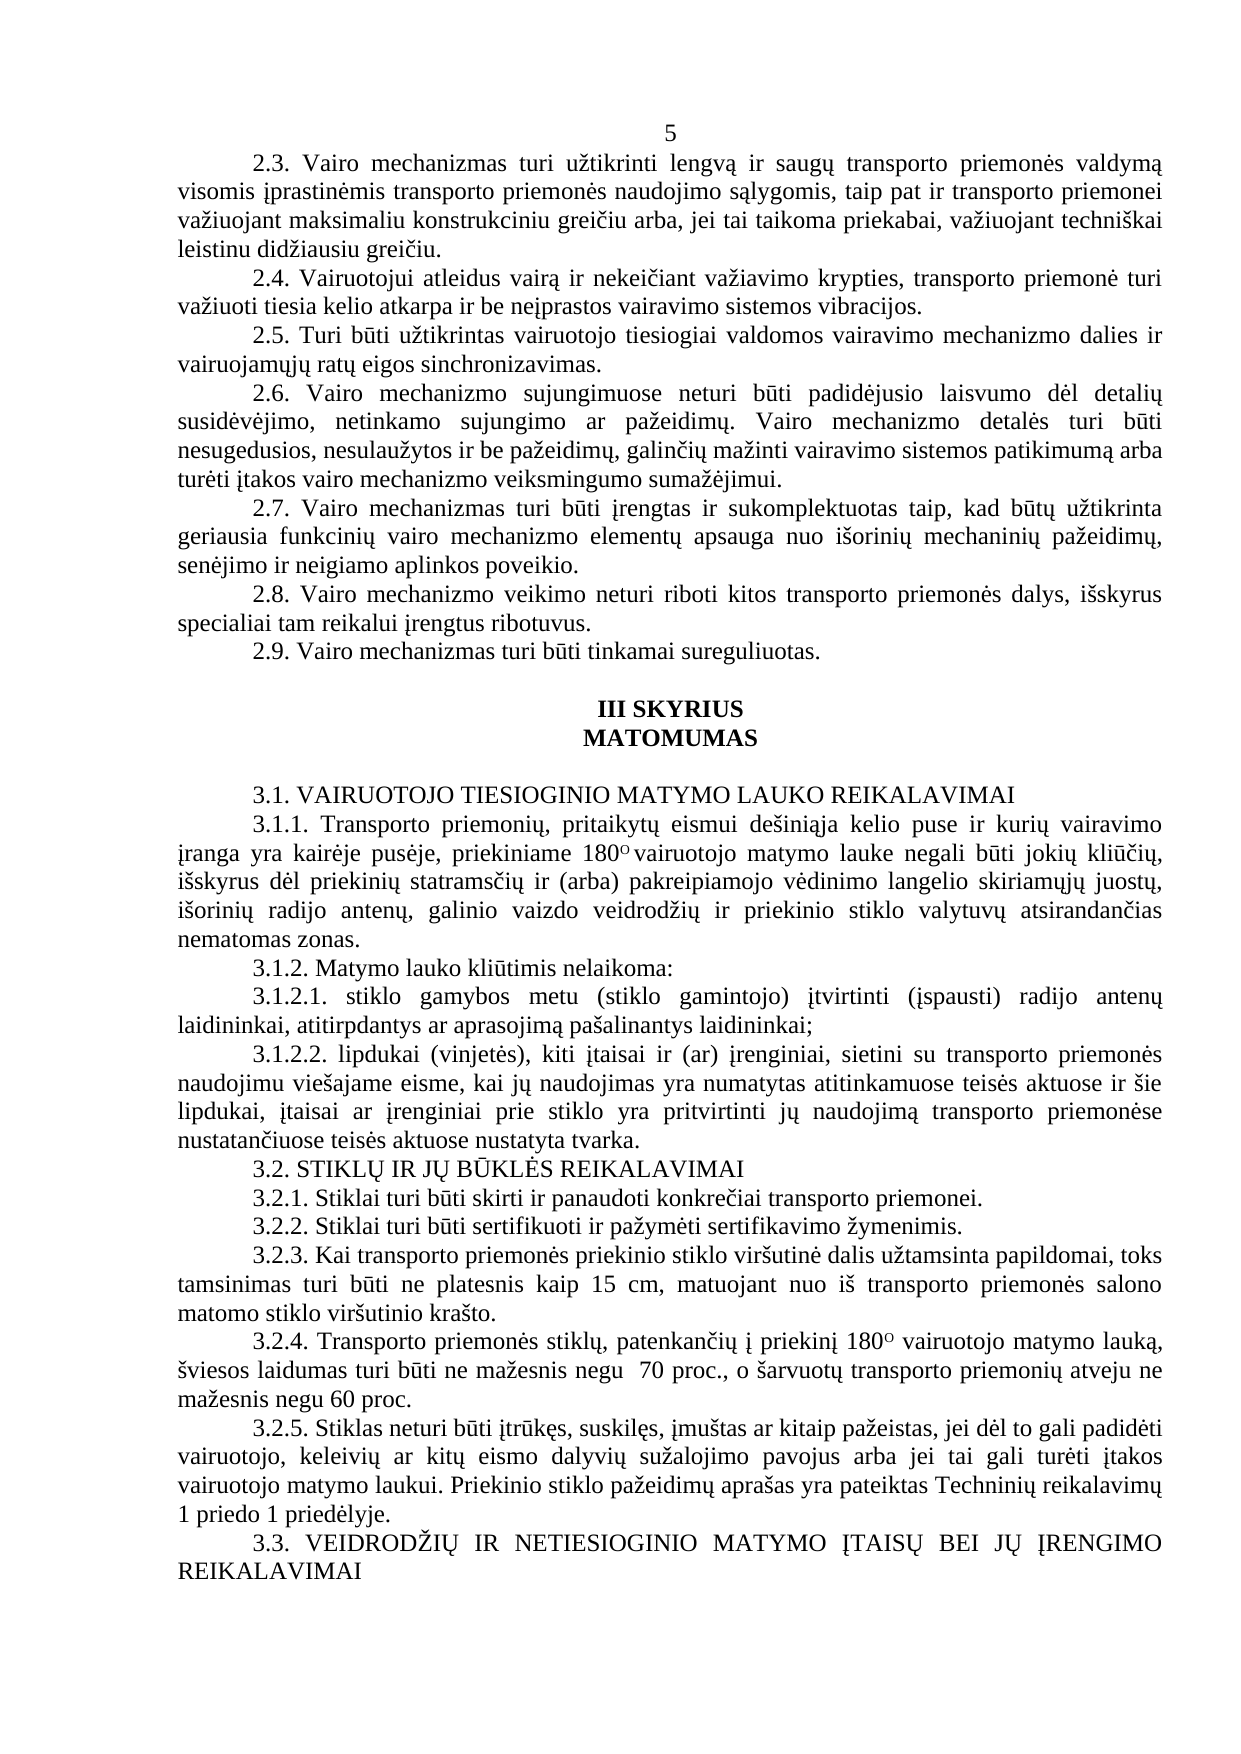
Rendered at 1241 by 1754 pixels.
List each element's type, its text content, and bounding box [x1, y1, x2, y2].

text 2.4. Vairuotojui atleidus vairą ir nekeičiant važiavimo krypties, transporto priemonė turi važiuoti tiesia kelio atkarpa ir be neįprastos vairavimo sistemos vibracijos. [177, 263, 1163, 320]
text 3.1.2.2. lipdukai (vinjetės), kiti įtaisai ir (ar) įrenginiai, sietini su transporto priemonės naudojimu viešajame eisme, kai jų naudojimas yra numatytas atitinkamuose teisės aktuose ir šie lipdukai, įtaisai ar įrenginiai prie stiklo yra pritvirtinti jų naudojimą transporto priemonėse nustatančiuose teisės aktuose nustatyta tvarka. [177, 1039, 1163, 1154]
text 2.7. Vairo mechanizmas turi būti įrengtas ir sukomplektuotas taip, kad būtų užtikrinta geriausia funkcinių vairo mechanizmo elementų apsauga nuo išorinių mechaninių pažeidimų, senėjimo ir neigiamo aplinkos poveikio. [177, 493, 1163, 579]
text 3.2.2. Stiklai turi būti sertifikuoti ir pažymėti sertifikavimo žymenimis. [177, 1211, 1163, 1240]
text III SKYRIUS [177, 694, 1163, 723]
text 3.2.5. Stiklas neturi būti įtrūkęs, suskilęs, įmuštas ar kitaip pažeistas, jei dėl to gali padidėti vairuotojo, keleivių ar kitų eismo dalyvių sužalojimo pavojus arba jei tai gali turėti įtakos vairuotojo matymo laukui. Priekinio stiklo pažeidimų aprašas yra pateiktas Techninių reikalavimų 1 priedo 1 priedėlyje. [177, 1413, 1163, 1528]
text 2.3. Vairo mechanizmas turi užtikrinti lengvą ir saugų transporto priemonės valdymą visomis įprastinėmis transporto priemonės naudojimo sąlygomis, taip pat ir transporto priemonei važiuojant maksimaliu konstrukciniu greičiu arba, jei tai taikoma priekabai, važiuojant techniškai leistinu didžiausiu greičiu. [177, 148, 1163, 263]
text 3.1.2.1. stiklo gamybos metu (stiklo gamintojo) įtvirtinti (įspausti) radijo antenų laidininkai, atitirpdantys ar aprasojimą pašalinantys laidininkai; [177, 981, 1163, 1039]
text 3.1.1. Transporto priemonių, pritaikytų eismui dešiniąja kelio puse ir kurių vairavimo įranga yra kairėje pusėje, priekiniame 180O vairuotojo matymo lauke negali būti jokių kliūčių, išskyrus dėl priekinių statramsčių ir (arba) pakreipiamojo vėdinimo langelio skiriamųjų juostų, išorinių radijo antenų, galinio vaizdo veidrodžių ir priekinio stiklo valytuvų atsirandančias nematomas zonas. [177, 809, 1163, 953]
text 3.2.4. Transporto priemonės stiklų, patenkančių į priekinį 180O vairuotojo matymo lauką, šviesos laidumas turi būti ne mažesnis negu 70 proc., o šarvuotų transporto priemonių atveju ne mažesnis negu 60 proc. [177, 1326, 1163, 1413]
text 3.3. VEIDRODŽIŲ IR NETIESIOGINIO MATYMO ĮTAISŲ BEI JŲ ĮRENGIMO REIKALAVIMAI [177, 1528, 1163, 1585]
text 3.1.2. Matymo lauko kliūtimis nelaikoma: [177, 953, 1163, 981]
text MATOMUMAS [177, 723, 1163, 751]
text 2.5. Turi būti užtikrintas vairuotojo tiesiogiai valdomos vairavimo mechanizmo dalies ir vairuojamųjų ratų eigos sinchronizavimas. [177, 320, 1163, 378]
text 2.8. Vairo mechanizmo veikimo neturi riboti kitos transporto priemonės dalys, išskyrus specialiai tam reikalui įrengtus ribotuvus. [177, 579, 1163, 636]
text 3.2. STIKLŲ IR JŲ BŪKLĖS REIKALAVIMAI [177, 1154, 1163, 1183]
text 3.2.3. Kai transporto priemonės priekinio stiklo viršutinė dalis užtamsinta papildomai, toks tamsinimas turi būti ne platesnis kaip 15 cm, matuojant nuo iš transporto priemonės salono matomo stiklo viršutinio krašto. [177, 1240, 1163, 1326]
text 2.9. Vairo mechanizmas turi būti tinkamai sureguliuotas. [177, 636, 1163, 665]
text 3.1. VAIRUOTOJO TIESIOGINIO MATYMO LAUKO REIKALAVIMAI [177, 780, 1163, 809]
text 2.6. Vairo mechanizmo sujungimuose neturi būti padidėjusio laisvumo dėl detalių susidėvėjimo, netinkamo sujungimo ar pažeidimų. Vairo mechanizmo detalės turi būti nesugedusios, nesulaužytos ir be pažeidimų, galinčių mažinti vairavimo sistemos patikimumą arba turėti įtakos vairo mechanizmo veiksmingumo sumažėjimui. [177, 378, 1163, 493]
text 3.2.1. Stiklai turi būti skirti ir panaudoti konkrečiai transporto priemonei. [177, 1183, 1163, 1211]
